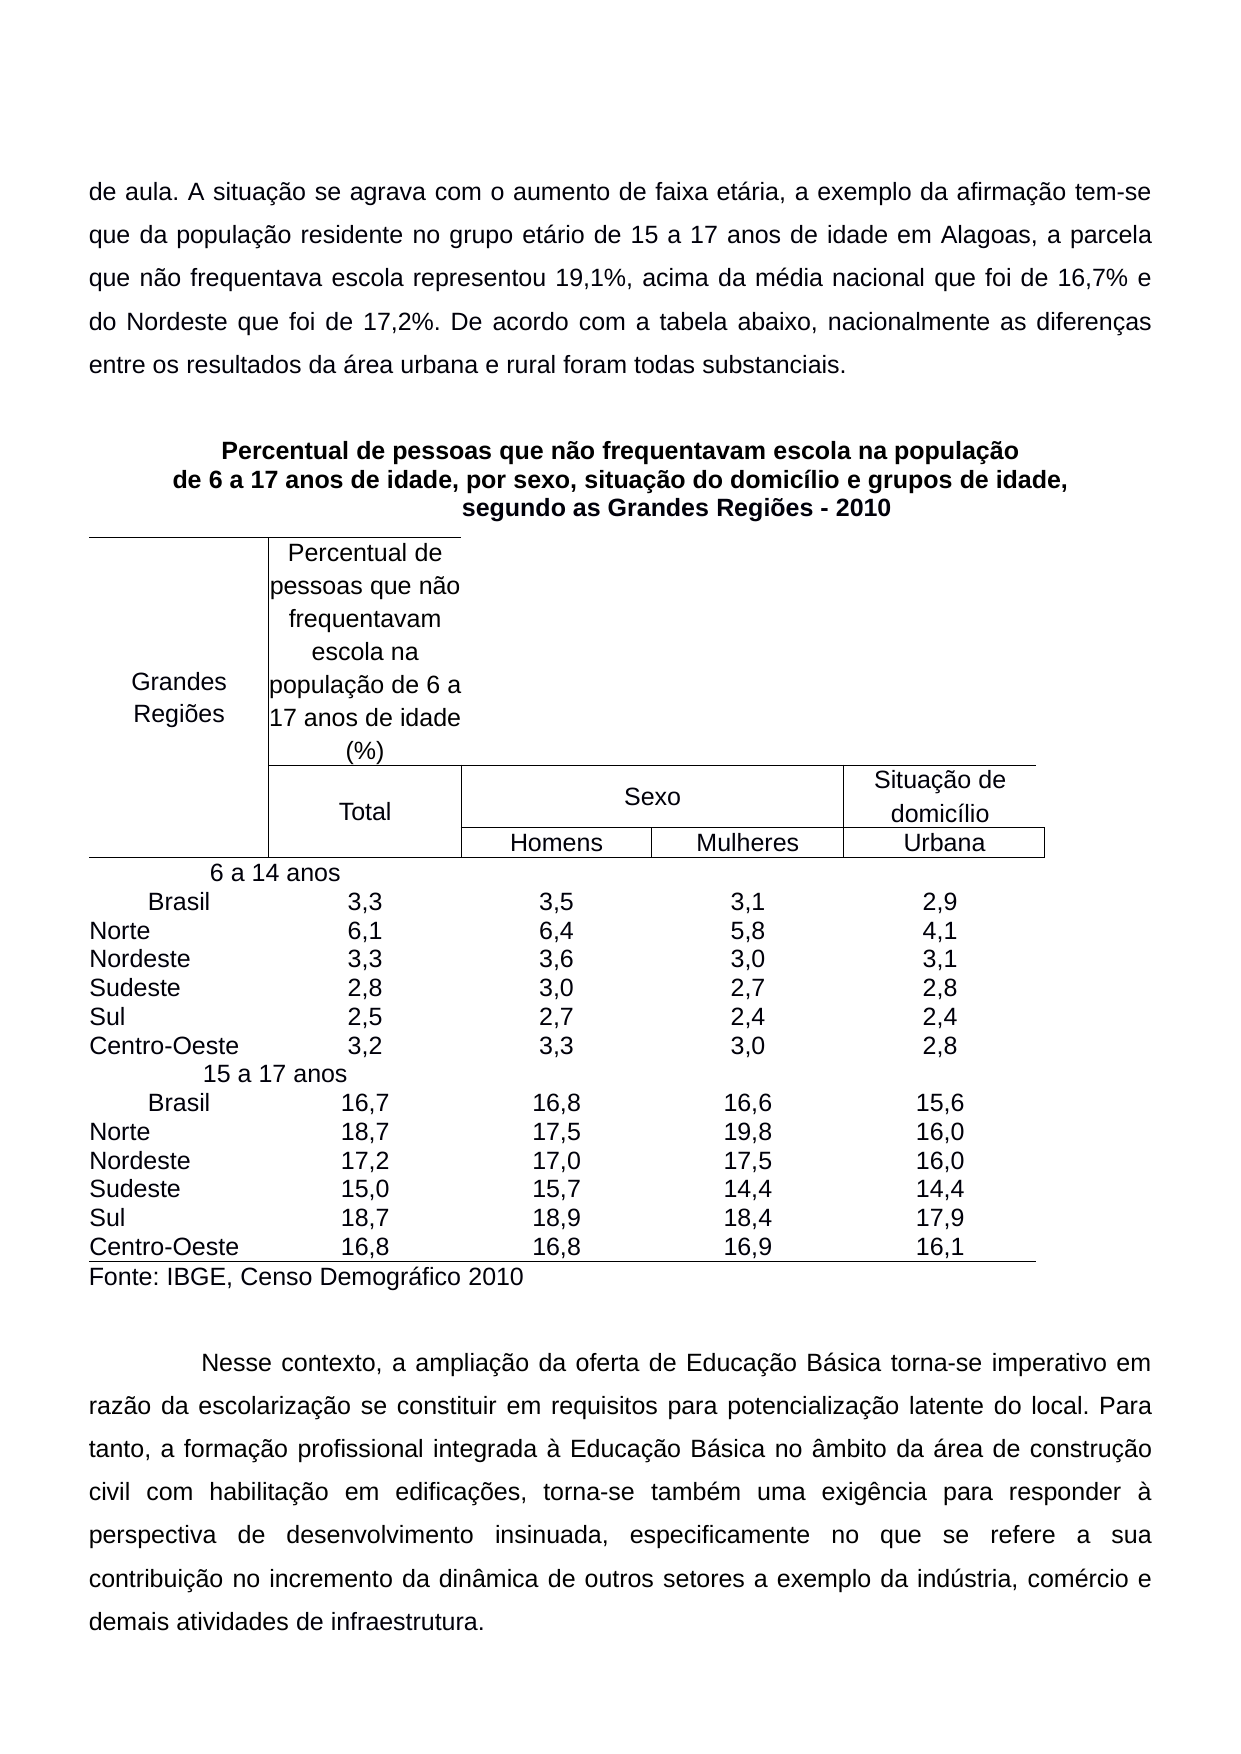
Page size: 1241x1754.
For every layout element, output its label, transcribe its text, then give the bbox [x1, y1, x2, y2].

table_cell 2,8 [844, 973, 1036, 1002]
table_header Percentual de pessoas que não frequentavam escola na população de 6 a 17 anos de idade (%) [269, 538, 461, 764]
table_cell 2,4 [844, 1002, 1036, 1031]
table_cell 15,6 [844, 1088, 1036, 1117]
text de 6 a 17 anos de idade, por sexo, situação do domicílio e grupos de idade, [88, 465, 1152, 493]
table_cell [1041, 858, 1045, 887]
table_cell Sudeste [89, 973, 269, 1002]
table_cell 6 a 14 anos [89, 858, 461, 887]
table_cell Norte [89, 1117, 269, 1146]
table_cell [1036, 1174, 1041, 1203]
text Percentual de pessoas que não frequentavam escola na população [88, 436, 1152, 465]
table_header [461, 537, 1036, 764]
table_cell 3,1 [844, 944, 1036, 973]
table_cell 17,2 [269, 1146, 461, 1174]
table_cell [1041, 1232, 1045, 1261]
table_header [1041, 537, 1045, 764]
table_cell 16,7 [269, 1088, 461, 1117]
text Nesse contexto, a ampliação da oferta de Educação Básica torna-se imperativo em razão da escolarização se constituir em requisitos para potencialização latente do local. Para tanto, a formação profissional integrada à Educação Básica no âmbito da área de construção civil com habilitação em edificações, torna-se também uma exigência para responder à perspectiva de desenvolvimento insinuada, especificamente no que se refere a sua contribuição no incremento da dinâmica de outros setores a exemplo da indústria, comércio e demais atividades de infraestrutura. [88, 1348, 1152, 1635]
table_cell Total [269, 766, 461, 857]
table_cell 18,7 [269, 1117, 461, 1146]
table_cell 15 a 17 anos [89, 1059, 461, 1088]
table_header [1036, 537, 1041, 764]
table_cell 6,4 [461, 916, 652, 944]
table_cell 15,7 [461, 1174, 652, 1203]
table_cell Sul [89, 1002, 269, 1031]
table_cell 3,6 [461, 944, 652, 973]
table_cell Brasil [89, 1088, 269, 1117]
table_cell 17,5 [652, 1146, 844, 1174]
table_cell 17,9 [844, 1203, 1036, 1232]
table_cell 16,8 [269, 1232, 461, 1261]
table_cell 3,0 [652, 1031, 844, 1059]
table_cell [1036, 1203, 1041, 1232]
table_cell Situação de domicílio [844, 766, 1036, 827]
table_cell Sexo [462, 766, 843, 827]
table_cell Centro-Oeste [89, 1031, 269, 1059]
table_cell 16,8 [461, 1088, 652, 1117]
table_cell [1041, 973, 1045, 1002]
table_cell 3,3 [461, 1031, 652, 1059]
table_cell 3,3 [269, 944, 461, 973]
table_cell [1036, 765, 1041, 827]
table_cell [1036, 1232, 1041, 1261]
table_cell [1036, 1146, 1041, 1174]
table_cell Nordeste [89, 1146, 269, 1174]
text segundo as Grandes Regiões - 2010 [88, 493, 1152, 522]
table_cell [1036, 1031, 1041, 1059]
table_cell [1041, 1117, 1045, 1146]
table_cell [1036, 944, 1041, 973]
table_cell [461, 858, 1036, 887]
table_cell [1036, 973, 1041, 1002]
table_cell Sul [89, 1203, 269, 1232]
table_cell 18,7 [269, 1203, 461, 1232]
table_cell 6,1 [269, 916, 461, 944]
table_cell 2,7 [461, 1002, 652, 1031]
table_cell [1041, 1031, 1045, 1059]
table_cell 17,5 [461, 1117, 652, 1146]
table_cell [1036, 1002, 1041, 1031]
table_cell 3,3 [269, 887, 461, 916]
table_cell [1036, 887, 1041, 916]
table_cell [1041, 1002, 1045, 1031]
table_cell [1041, 1174, 1045, 1203]
text de aula. A situação se agrava com o aumento de faixa etária, a exemplo da afirmação tem-se que da população residente no grupo etário de 15 a 17 anos de idade em Alagoas, a parcela que não frequentava escola representou 19,1%, acima da média nacional que foi de 16,7% e do Nordeste que foi de 17,2%. De acordo com a tabela abaixo, nacionalmente as diferenças entre os resultados da área urbana e rural foram todas substanciais. [88, 177, 1152, 378]
table_cell [1036, 916, 1041, 944]
table_cell 2,9 [844, 887, 1036, 916]
table_cell [1041, 1203, 1045, 1232]
table_cell 3,2 [269, 1031, 461, 1059]
table_cell [1036, 858, 1041, 887]
table_cell 16,6 [652, 1088, 844, 1117]
table_cell [1041, 765, 1045, 827]
table_cell 3,0 [652, 944, 844, 973]
table_cell [1036, 1059, 1041, 1088]
table_cell 17,0 [461, 1146, 652, 1174]
table_cell Nordeste [89, 944, 269, 973]
table_cell Urbana [844, 828, 1044, 857]
table_cell 2,8 [269, 973, 461, 1002]
text Fonte: IBGE, Censo Demográfico 2010 [88, 1262, 1152, 1290]
table_cell 2,8 [844, 1031, 1036, 1059]
table_cell 3,1 [652, 887, 844, 916]
table_cell 18,9 [461, 1203, 652, 1232]
table_cell 14,4 [844, 1174, 1036, 1203]
table_header Grandes Regiões [89, 538, 268, 857]
table_cell 16,1 [844, 1232, 1036, 1261]
table_cell [1041, 887, 1045, 916]
table_cell 4,1 [844, 916, 1036, 944]
table_cell 3,5 [461, 887, 652, 916]
table_cell Norte [89, 916, 269, 944]
table_cell Sudeste [89, 1174, 269, 1203]
table_cell Brasil [89, 887, 269, 916]
table_cell 15,0 [269, 1174, 461, 1203]
table_cell 18,4 [652, 1203, 844, 1232]
table_cell 2,5 [269, 1002, 461, 1031]
table_cell 16,9 [652, 1232, 844, 1261]
table_cell 2,4 [652, 1002, 844, 1031]
table_cell 2,7 [652, 973, 844, 1002]
table_cell 19,8 [652, 1117, 844, 1146]
table_cell [1036, 1088, 1041, 1117]
table_cell [461, 1059, 1036, 1088]
table_cell Mulheres [652, 828, 843, 857]
table_cell 3,0 [461, 973, 652, 1002]
table_cell [1041, 1146, 1045, 1174]
table_cell 16,0 [844, 1117, 1036, 1146]
table_cell [1041, 1059, 1045, 1088]
table_cell 16,8 [461, 1232, 652, 1261]
table_cell [1041, 1088, 1045, 1117]
table_cell [1041, 916, 1045, 944]
table_cell 5,8 [652, 916, 844, 944]
table_cell [1036, 1117, 1041, 1146]
table_cell [1041, 944, 1045, 973]
table_cell Homens [462, 828, 651, 857]
table_cell 16,0 [844, 1146, 1036, 1174]
table_cell 14,4 [652, 1174, 844, 1203]
table_cell Centro-Oeste [89, 1232, 269, 1261]
